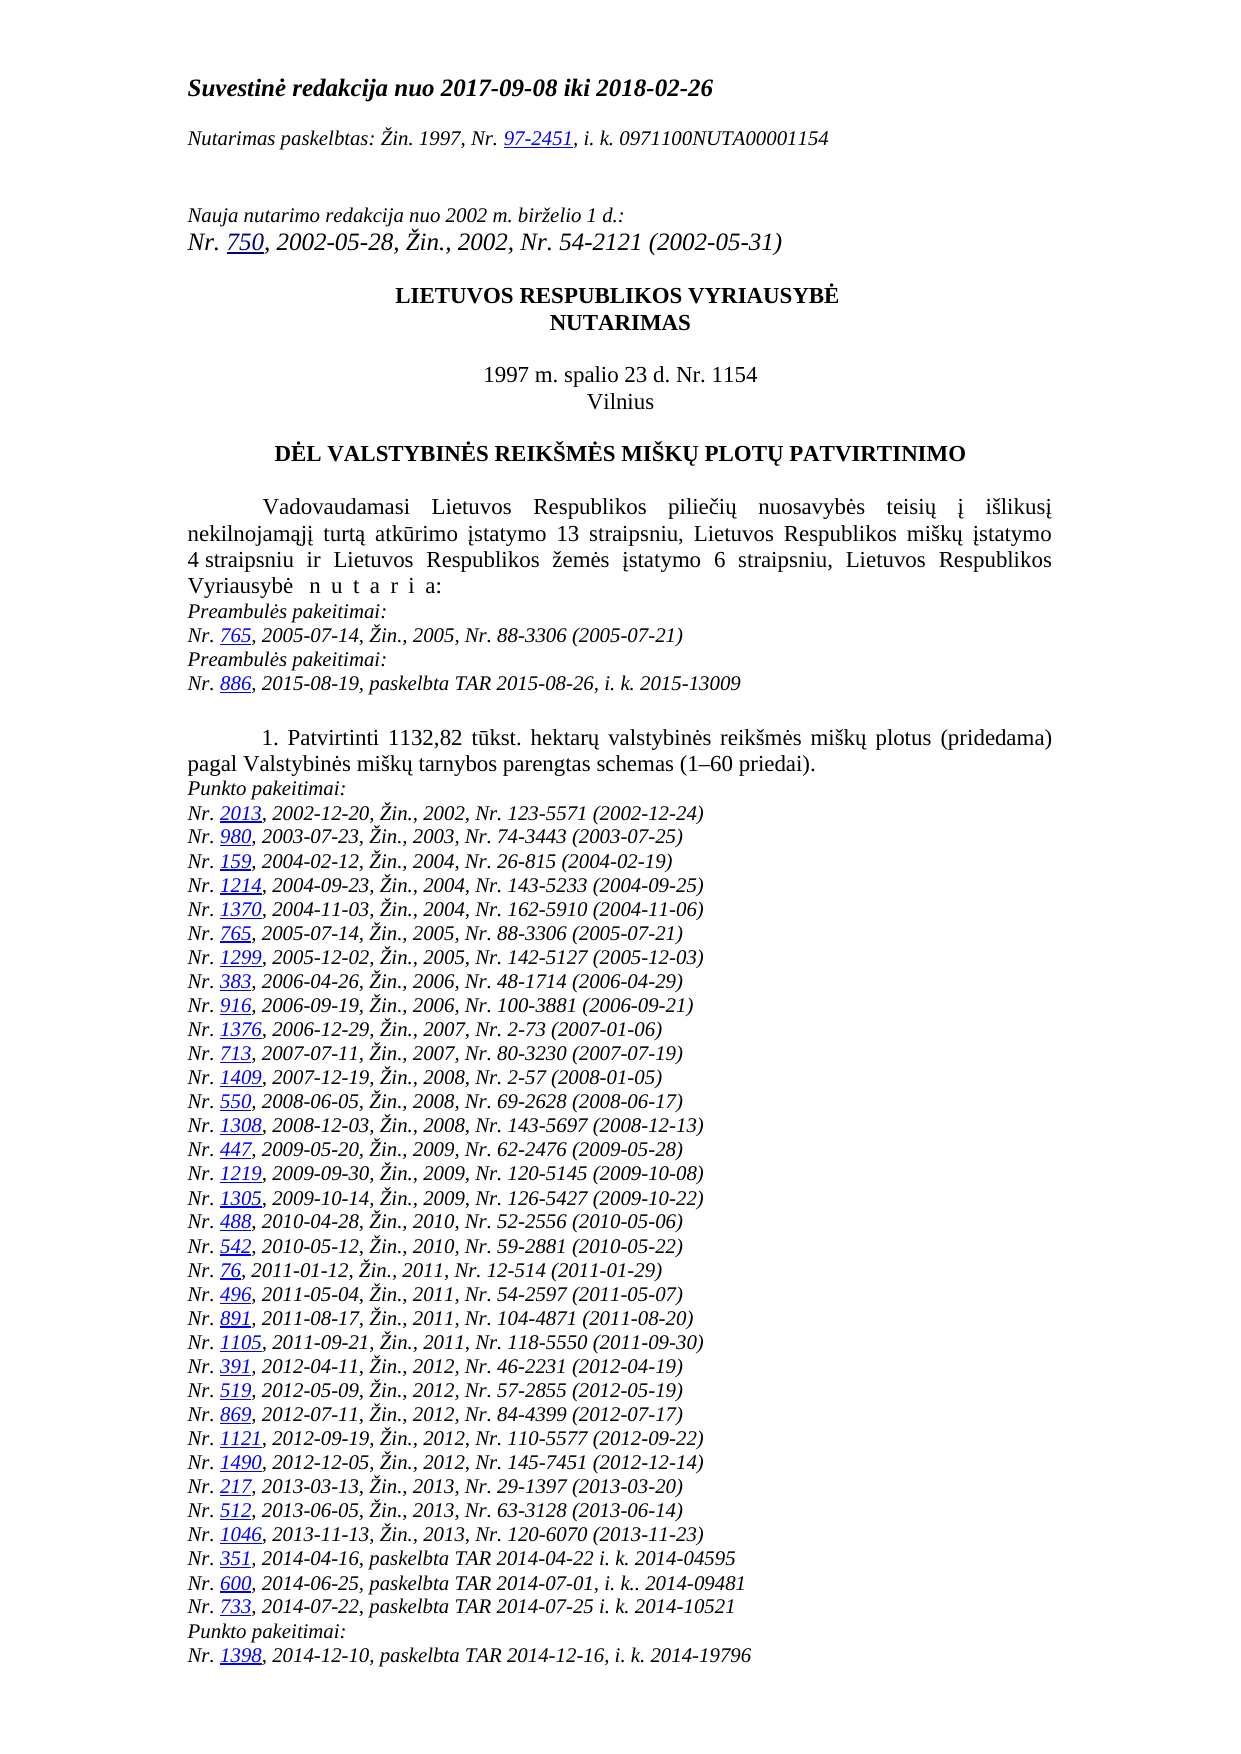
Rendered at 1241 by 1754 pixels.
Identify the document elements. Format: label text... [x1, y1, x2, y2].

text Punkto pakeitimai: [187, 776, 1053, 800]
text Nr. 1214, 2004-09-23, Žin., 2004, Nr. 143-5233 (2004-09-25) [187, 873, 1053, 897]
text Nauja nutarimo redakcija nuo 2002 m. birželio 1 d.: [187, 203, 1053, 227]
text Vadovaudamasi Lietuvos Respublikos piliečių nuosavybės teisių į išlikusį nekilnojamąjį turtą atkūrimo įstatymo 13 straipsniu, Lietuvos Respublikos miškų įstatymo 4 straipsniu ir Lietuvos Respublikos žemės įstatymo 6 straipsniu, Lietuvos Respublikos Vyriausybė nutaria: [187, 493, 1053, 599]
text Nr. 886, 2015-08-19, paskelbta TAR 2015-08-26, i. k. 2015-13009 [187, 671, 1053, 695]
text Nr. 1305, 2009-10-14, Žin., 2009, Nr. 126-5427 (2009-10-22) [187, 1185, 1053, 1209]
text Nr. 391, 2012-04-11, Žin., 2012, Nr. 46-2231 (2012-04-19) [187, 1354, 1053, 1378]
text Suvestinė redakcija nuo 2017-09-08 iki 2018-02-26 [187, 73, 1053, 102]
text Nr. 2013, 2002-12-20, Žin., 2002, Nr. 123-5571 (2002-12-24) [187, 800, 1053, 824]
text Nr. 1409, 2007-12-19, Žin., 2008, Nr. 2-57 (2008-01-05) [187, 1065, 1053, 1089]
text Nr. 916, 2006-09-19, Žin., 2006, Nr. 100-3881 (2006-09-21) [187, 993, 1053, 1017]
text Nr. 765, 2005-07-14, Žin., 2005, Nr. 88-3306 (2005-07-21) [187, 623, 1053, 647]
text Preambulės pakeitimai: [187, 599, 1053, 623]
text Nr. 488, 2010-04-28, Žin., 2010, Nr. 52-2556 (2010-05-06) [187, 1209, 1053, 1233]
text Nr. 891, 2011-08-17, Žin., 2011, Nr. 104-4871 (2011-08-20) [187, 1306, 1053, 1330]
text Nr. 351, 2014-04-16, paskelbta TAR 2014-04-22 i. k. 2014-04595 [187, 1546, 1053, 1570]
text 1997 m. spalio 23 d. Nr. 1154 [187, 361, 1053, 388]
text Nr. 1046, 2013-11-13, Žin., 2013, Nr. 120-6070 (2013-11-23) [187, 1522, 1053, 1546]
text Nr. 980, 2003-07-23, Žin., 2003, Nr. 74-3443 (2003-07-25) [187, 824, 1053, 848]
text Vilnius [187, 388, 1053, 414]
text Nr. 1299, 2005-12-02, Žin., 2005, Nr. 142-5127 (2005-12-03) [187, 945, 1053, 969]
text Nutarimas paskelbtas: Žin. 1997, Nr. 97-2451, i. k. 0971100NUTA00001154 [187, 126, 1053, 150]
text Nr. 765, 2005-07-14, Žin., 2005, Nr. 88-3306 (2005-07-21) [187, 921, 1053, 945]
text Nr. 550, 2008-06-05, Žin., 2008, Nr. 69-2628 (2008-06-17) [187, 1089, 1053, 1113]
text Nr. 512, 2013-06-05, Žin., 2013, Nr. 63-3128 (2013-06-14) [187, 1498, 1053, 1522]
text Nr. 1490, 2012-12-05, Žin., 2012, Nr. 145-7451 (2012-12-14) [187, 1450, 1053, 1474]
text Nr. 76, 2011-01-12, Žin., 2011, Nr. 12-514 (2011-01-29) [187, 1258, 1053, 1282]
text Nr. 1376, 2006-12-29, Žin., 2007, Nr. 2-73 (2007-01-06) [187, 1017, 1053, 1041]
text Nr. 496, 2011-05-04, Žin., 2011, Nr. 54-2597 (2011-05-07) [187, 1282, 1053, 1306]
text Nr. 447, 2009-05-20, Žin., 2009, Nr. 62-2476 (2009-05-28) [187, 1137, 1053, 1161]
text LIETUVOS RESPUBLIKOS VYRIAUSYBĖ [187, 282, 1053, 309]
text Nr. 1105, 2011-09-21, Žin., 2011, Nr. 118-5550 (2011-09-30) [187, 1330, 1053, 1354]
text Preambulės pakeitimai: [187, 647, 1053, 671]
text Nr. 1398, 2014-12-10, paskelbta TAR 2014-12-16, i. k. 2014-19796 [187, 1643, 1053, 1667]
text Nr. 869, 2012-07-11, Žin., 2012, Nr. 84-4399 (2012-07-17) [187, 1402, 1053, 1426]
text Dėl valstybinės reikšmės miškų plotų patvirtinimo [187, 441, 1053, 467]
text Nr. 713, 2007-07-11, Žin., 2007, Nr. 80-3230 (2007-07-19) [187, 1041, 1053, 1065]
text Nr. 1121, 2012-09-19, Žin., 2012, Nr. 110-5577 (2012-09-22) [187, 1426, 1053, 1450]
text Nr. 159, 2004-02-12, Žin., 2004, Nr. 26-815 (2004-02-19) [187, 848, 1053, 873]
text Nr. 733, 2014-07-22, paskelbta TAR 2014-07-25 i. k. 2014-10521 [187, 1594, 1053, 1618]
text Nr. 383, 2006-04-26, Žin., 2006, Nr. 48-1714 (2006-04-29) [187, 969, 1053, 993]
text Nr. 1308, 2008-12-03, Žin., 2008, Nr. 143-5697 (2008-12-13) [187, 1113, 1053, 1137]
text Nr. 217, 2013-03-13, Žin., 2013, Nr. 29-1397 (2013-03-20) [187, 1474, 1053, 1498]
text Nr. 542, 2010-05-12, Žin., 2010, Nr. 59-2881 (2010-05-22) [187, 1233, 1053, 1258]
text Punkto pakeitimai: [187, 1618, 1053, 1643]
text Nr. 1219, 2009-09-30, Žin., 2009, Nr. 120-5145 (2009-10-08) [187, 1161, 1053, 1185]
text Nr. 519, 2012-05-09, Žin., 2012, Nr. 57-2855 (2012-05-19) [187, 1378, 1053, 1402]
text NUTARIMAS [187, 309, 1053, 335]
text Nr. 750, 2002-05-28, Žin., 2002, Nr. 54-2121 (2002-05-31) [187, 227, 1053, 256]
text Nr. 1370, 2004-11-03, Žin., 2004, Nr. 162-5910 (2004-11-06) [187, 897, 1053, 921]
text 1. Patvirtinti 1132,82 tūkst. hektarų valstybinės reikšmės miškų plotus (pridedama) pagal Valstybinės miškų tarnybos parengtas schemas (1–60 priedai). [187, 724, 1053, 776]
text Nr. 600, 2014-06-25, paskelbta TAR 2014-07-01, i. k.. 2014-09481 [187, 1570, 1053, 1594]
